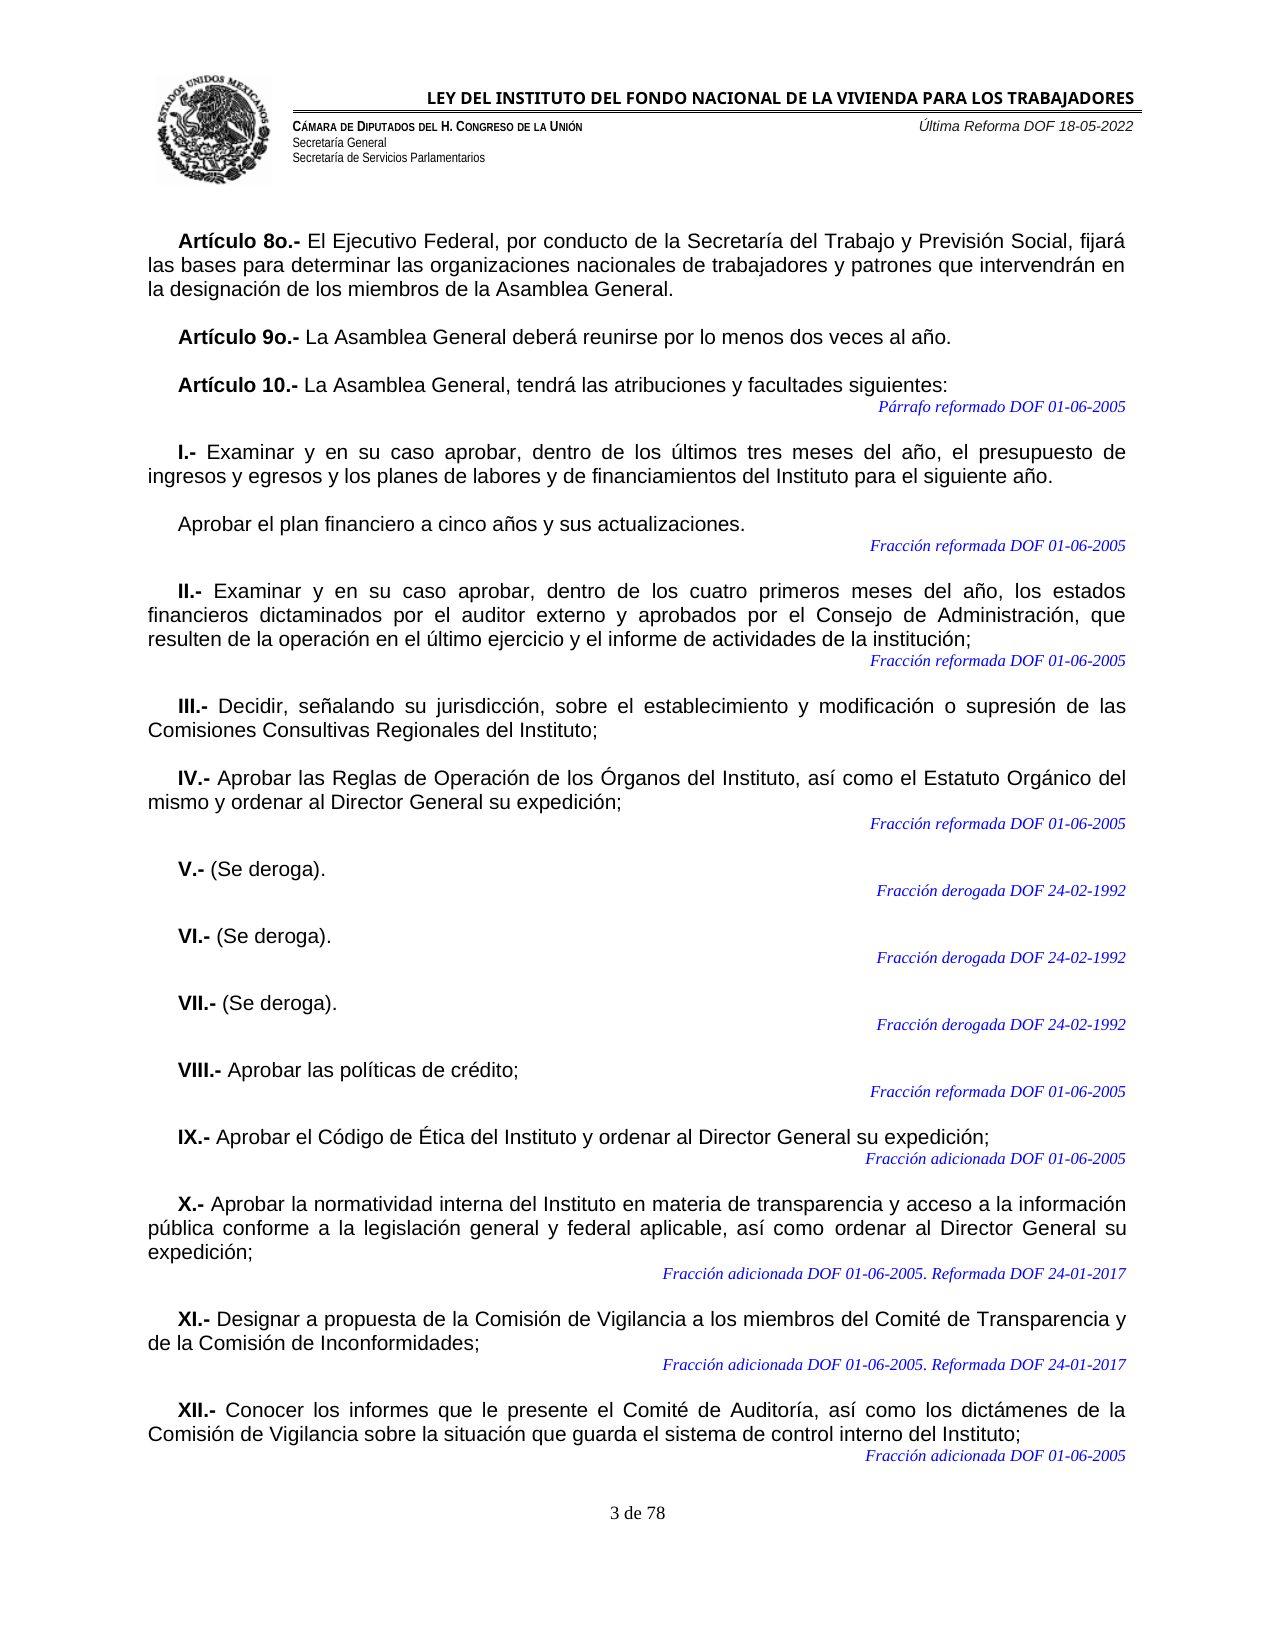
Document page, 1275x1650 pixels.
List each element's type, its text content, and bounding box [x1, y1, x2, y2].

text X.- Aprobar la normatividad interna del Instituto en materia de transparencia y acceso a la información pública conforme a la legislación general y federal aplicable, así como ordenar al Director General su expedición; [148, 1192, 1127, 1264]
text XII.- Conocer los informes que le presente el Comité de Auditoría, así como los dictámenes de la Comisión de Vigilancia sobre la situación que guarda el sistema de control interno del Instituto; [148, 1398, 1127, 1446]
text III.- Decidir, señalando su jurisdicción, sobre el establecimiento y modificación o supresión de las Comisiones Consultivas Regionales del Instituto; [148, 694, 1127, 742]
text Artículo 10.- La Asamblea General, tendrá las atribuciones y facultades siguientes: [148, 373, 1127, 397]
text Fracción reformada DOF 01-06-2005 [148, 1082, 1127, 1101]
text Fracción reformada DOF 01-06-2005 [148, 814, 1127, 833]
text VIII.- Aprobar las políticas de crédito; [148, 1058, 1127, 1082]
text IX.- Aprobar el Código de Ética del Instituto y ordenar al Director General su expedición; [148, 1125, 1127, 1149]
text XI.- Designar a propuesta de la Comisión de Vigilancia a los miembros del Comité de Transparencia y de la Comisión de Inconformidades; [148, 1307, 1127, 1355]
text Párrafo reformado DOF 01-06-2005 [148, 397, 1127, 416]
text Artículo 8o.- El Ejecutivo Federal, por conducto de la Secretaría del Trabajo y Previsión Social, fijará las bases para determinar las organizaciones nacionales de trabajadores y patrones que intervendrán en la designación de los miembros de la Asamblea General. [148, 229, 1127, 301]
text Fracción derogada DOF 24-02-1992 [148, 948, 1127, 967]
text Fracción adicionada DOF 01-06-2005. Reformada DOF 24-01-2017 [148, 1355, 1127, 1374]
text Fracción reformada DOF 01-06-2005 [148, 651, 1127, 670]
text Fracción adicionada DOF 01-06-2005 [148, 1446, 1127, 1465]
text Artículo 9o.- La Asamblea General deberá reunirse por lo menos dos veces al año. [148, 325, 1127, 349]
text Fracción adicionada DOF 01-06-2005 [148, 1149, 1127, 1168]
text II.- Examinar y en su caso aprobar, dentro de los cuatro primeros meses del año, los estados financieros dictaminados por el auditor externo y aprobados por el Consejo de Administración, que resulten de la operación en el último ejercicio y el informe de actividades de la institución; [148, 579, 1127, 651]
text V.- (Se deroga). [148, 857, 1127, 881]
text Aprobar el plan financiero a cinco años y sus actualizaciones. [148, 512, 1127, 536]
text Fracción derogada DOF 24-02-1992 [148, 1015, 1127, 1034]
text Fracción adicionada DOF 01-06-2005. Reformada DOF 24-01-2017 [148, 1264, 1127, 1283]
text VI.- (Se deroga). [148, 924, 1127, 948]
text IV.- Aprobar las Reglas de Operación de los Órganos del Instituto, así como el Estatuto Orgánico del mismo y ordenar al Director General su expedición; [148, 766, 1127, 814]
text Fracción reformada DOF 01-06-2005 [148, 536, 1127, 555]
text VII.- (Se deroga). [148, 991, 1127, 1015]
text Fracción derogada DOF 24-02-1992 [148, 881, 1127, 900]
text I.- Examinar y en su caso aprobar, dentro de los últimos tres meses del año, el presupuesto de ingresos y egresos y los planes de labores y de financiamientos del Instituto para el siguiente año. [148, 440, 1127, 488]
